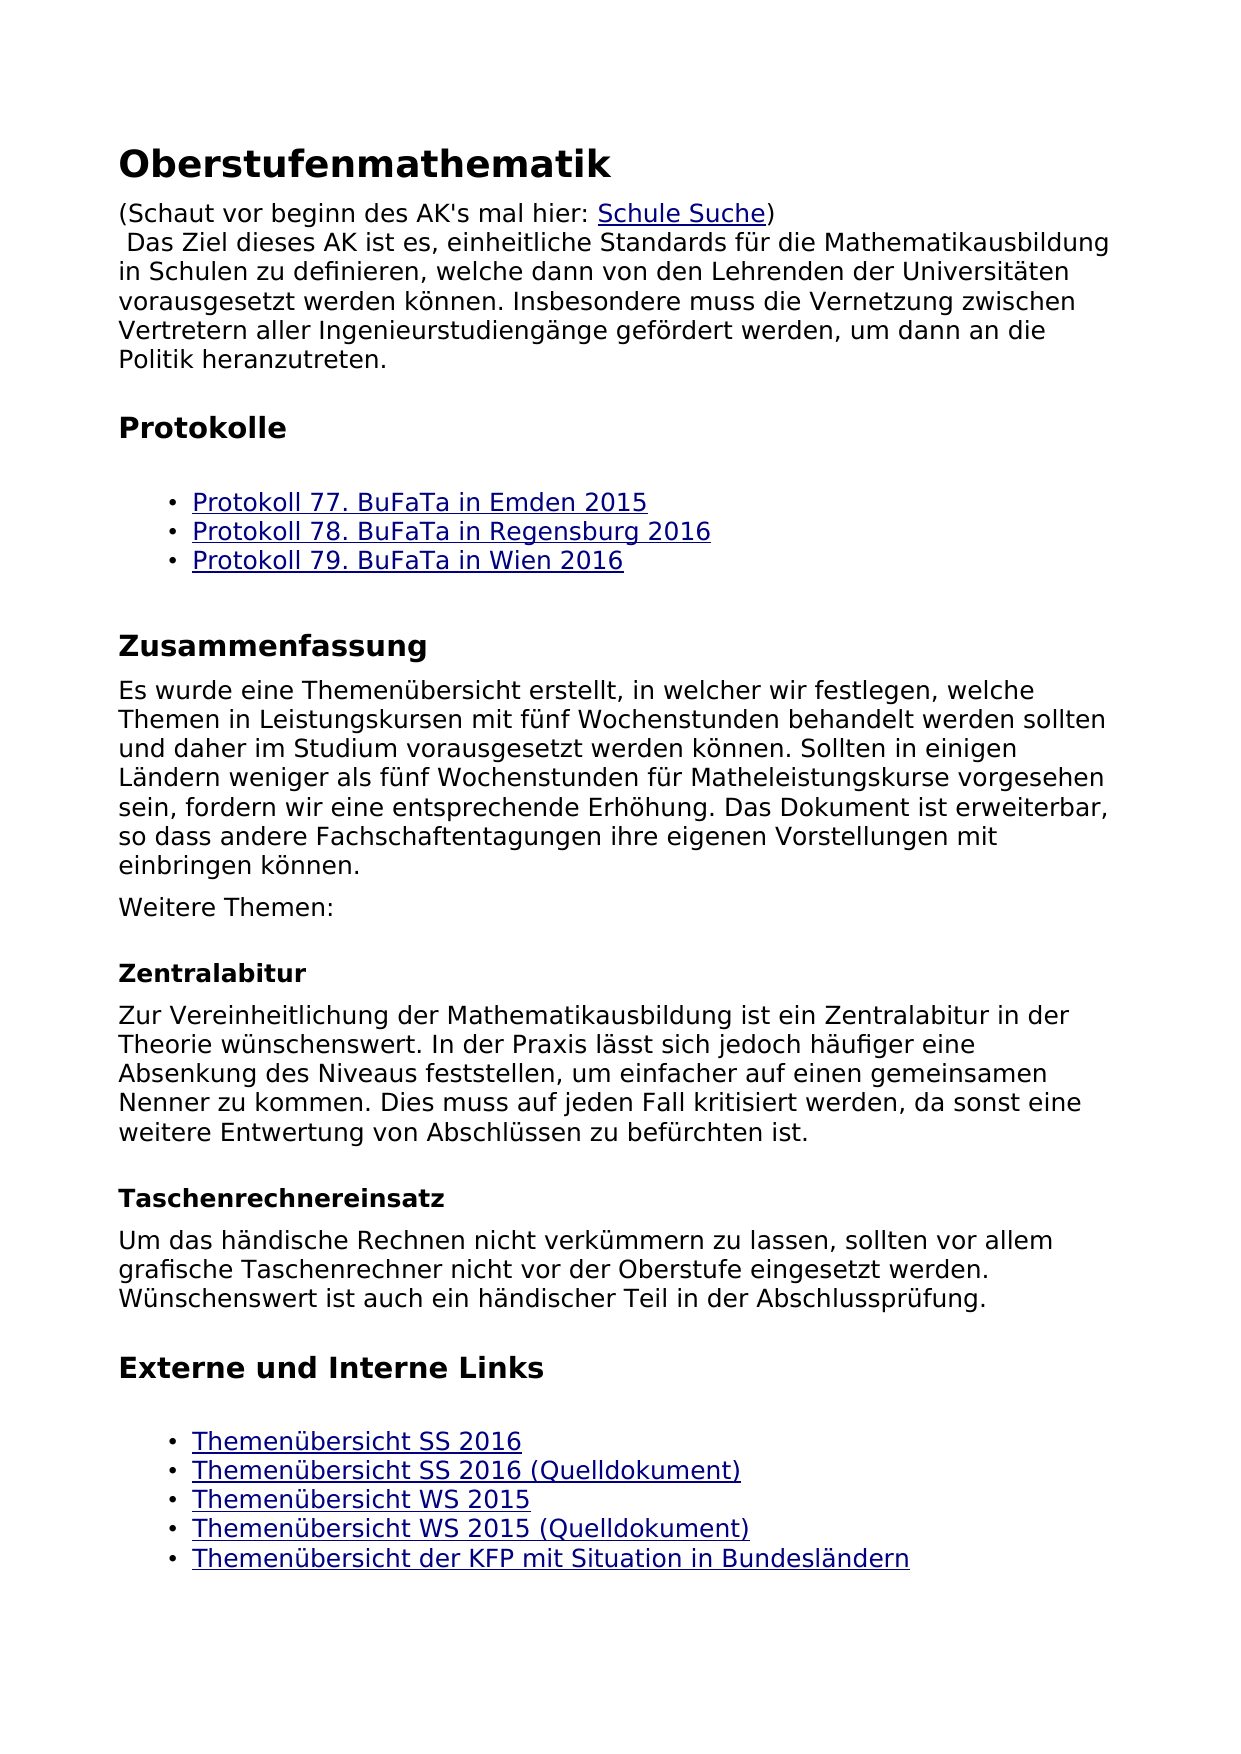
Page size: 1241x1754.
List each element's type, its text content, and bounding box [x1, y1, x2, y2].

text Weitere Themen: [118, 893, 1122, 922]
subtitle Taschenrechnereinsatz [118, 1184, 1122, 1214]
subtitle Zentralabitur [118, 959, 1122, 989]
text Zur Vereinheitlichung der Mathematikausbildung ist ein Zentralabitur in der Theorie wünschenswert. In der Praxis lässt sich jedoch häufiger eine Absenkung des Niveaus feststellen, um einfacher auf einen gemeinsamen Nenner zu kommen. Dies muss auf jeden Fall kritisiert werden, da sonst eine weitere Entwertung von Abschlüssen zu befürchten ist. [118, 1001, 1122, 1147]
list Themenübersicht WS 2015 (Quelldokument) [177, 1514, 1122, 1544]
list Themenübersicht SS 2016 [177, 1427, 1122, 1456]
list Themenübersicht WS 2015 [177, 1485, 1122, 1514]
subtitle Oberstufenmathematik [118, 143, 1122, 187]
text Es wurde eine Themenübersicht erstellt, in welcher wir festlegen, welche Themen in Leistungskursen mit fünf Wochenstunden behandelt werden sollten und daher im Studium vorausgesetzt werden können. Sollten in einigen Ländern weniger als fünf Wochenstunden für Matheleistungskurse vorgesehen sein, fordern wir eine entsprechende Erhöhung. Das Dokument ist erweiterbar, so dass andere Fachschaftentagungen ihre eigenen Vorstellungen mit einbringen können. [118, 676, 1122, 880]
subtitle Protokolle [118, 412, 1122, 446]
list Protokoll 77. BuFaTa in Emden 2015 [177, 488, 1122, 517]
list Themenübersicht der KFP mit Situation in Bundesländern [177, 1544, 1122, 1573]
text (Schaut vor beginn des AK's mal hier: Schule Suche) Das Ziel dieses AK ist es, einheitliche Standards für die Mathematikausbildung in Schulen zu definieren, welche dann von den Lehrenden der Universitäten vorausgesetzt werden können. Insbesondere muss die Vernetzung zwischen Vertretern aller Ingenieurstudiengänge gefördert werden, um dann an die Politik heranzutreten. [118, 199, 1122, 374]
list Themenübersicht SS 2016 (Quelldokument) [177, 1456, 1122, 1485]
subtitle Externe und Interne Links [118, 1351, 1122, 1385]
subtitle Zusammenfassung [118, 630, 1122, 664]
list Protokoll 78. BuFaTa in Regensburg 2016 [177, 517, 1122, 546]
text Um das händische Rechnen nicht verkümmern zu lassen, sollten vor allem grafische Taschenrechner nicht vor der Oberstufe eingesetzt werden. Wünschenswert ist auch ein händischer Teil in der Abschlussprüfung. [118, 1226, 1122, 1314]
list Protokoll 79. BuFaTa in Wien 2016 [177, 546, 1122, 575]
